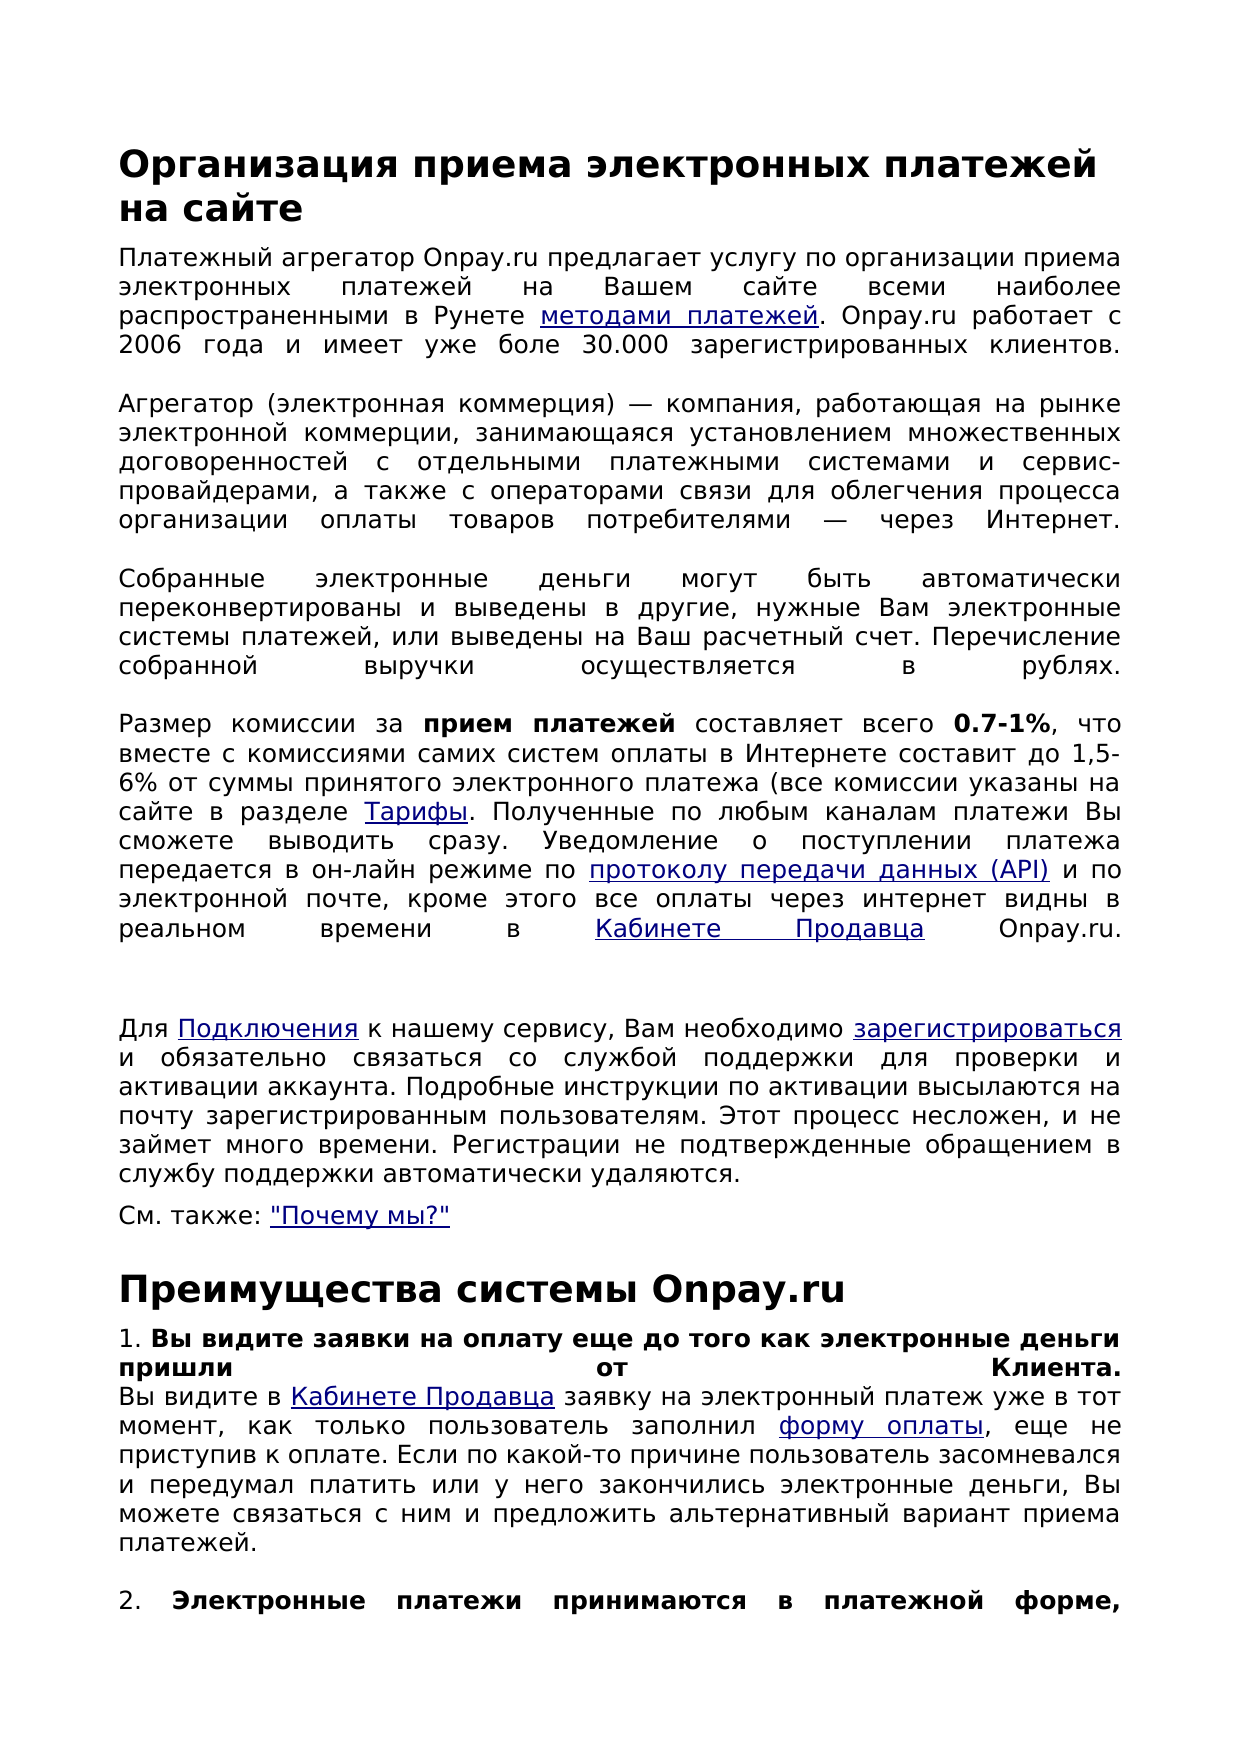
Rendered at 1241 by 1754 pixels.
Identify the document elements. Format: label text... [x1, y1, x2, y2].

text 1. Вы видите заявки на оплату еще до того как электронные деньги пришли от Клиента. Вы видите в Кабинете Продавца заявку на электронный платеж уже в тот момент, как только пользователь заполнил форму оплаты, еще не приступив к оплате. Если по какой-то причине пользователь засомневался и передумал платить или у него закончились электронные деньги, Вы можете связаться с ним и предложить альтернативный вариант приема платежей. 2. Электронные платежи принимаются в платежной форме, [118, 1324, 1122, 1616]
text Платежный агрегатор Onpay.ru предлагает услугу по организации приема электронных платежей на Вашем сайте всеми наиболее распространенными в Рунете методами платежей. Onpay.ru работает с 2006 года и имеет уже боле 30.000 зарегистрированных клиентов. Агрегатор (электронная коммерция) — компания, работающая на рынке электронной коммерции, занимающаяся установлением множественных договоренностей с отдельными платежными системами и сервис-провайдерами, а также с операторами связи для облегчения процесса организации оплаты товаров потребителями — через Интернет. Собранные электронные деньги могут быть автоматически переконвертированы и выведены в другие, нужные Вам электронные системы платежей, или выведены на Ваш расчетный счет. Перечисление собранной выручки осуществляется в рублях. Размер комиссии за прием платежей составляет всего 0.7-1%, что вместе с комиссиями самих систем оплаты в Интернете составит до 1,5-6% от суммы принятого электронного платежа (все комиссии указаны на сайте в разделе Тарифы. Полученные по любым каналам платежи Вы сможете выводить сразу. Уведомление о поступлении платежа передается в он-лайн режиме по протоколу передачи данных (API) и по электронной почте, кроме этого все оплаты через интернет видны в реальном времени в Кабинете Продавца Onpay.ru. [118, 243, 1122, 972]
text Для Подключения к нашему сервису, Вам необходимо зарегистрироваться и обязательно связаться со службой поддержки для проверки и активации аккаунта. Подробные инструкции по активации высылаются на почту зарегистрированным пользователям. Этот процесс несложен, и не займет много времени. Регистрации не подтвержденные обращением в службу поддержки автоматически удаляются. [118, 984, 1122, 1189]
subtitle Организация приема электронных платежей на сайте [118, 143, 1122, 230]
subtitle Преимущества системы Onpay.ru [118, 1268, 1122, 1312]
text См. также: "Почему мы?" [118, 1201, 1122, 1230]
